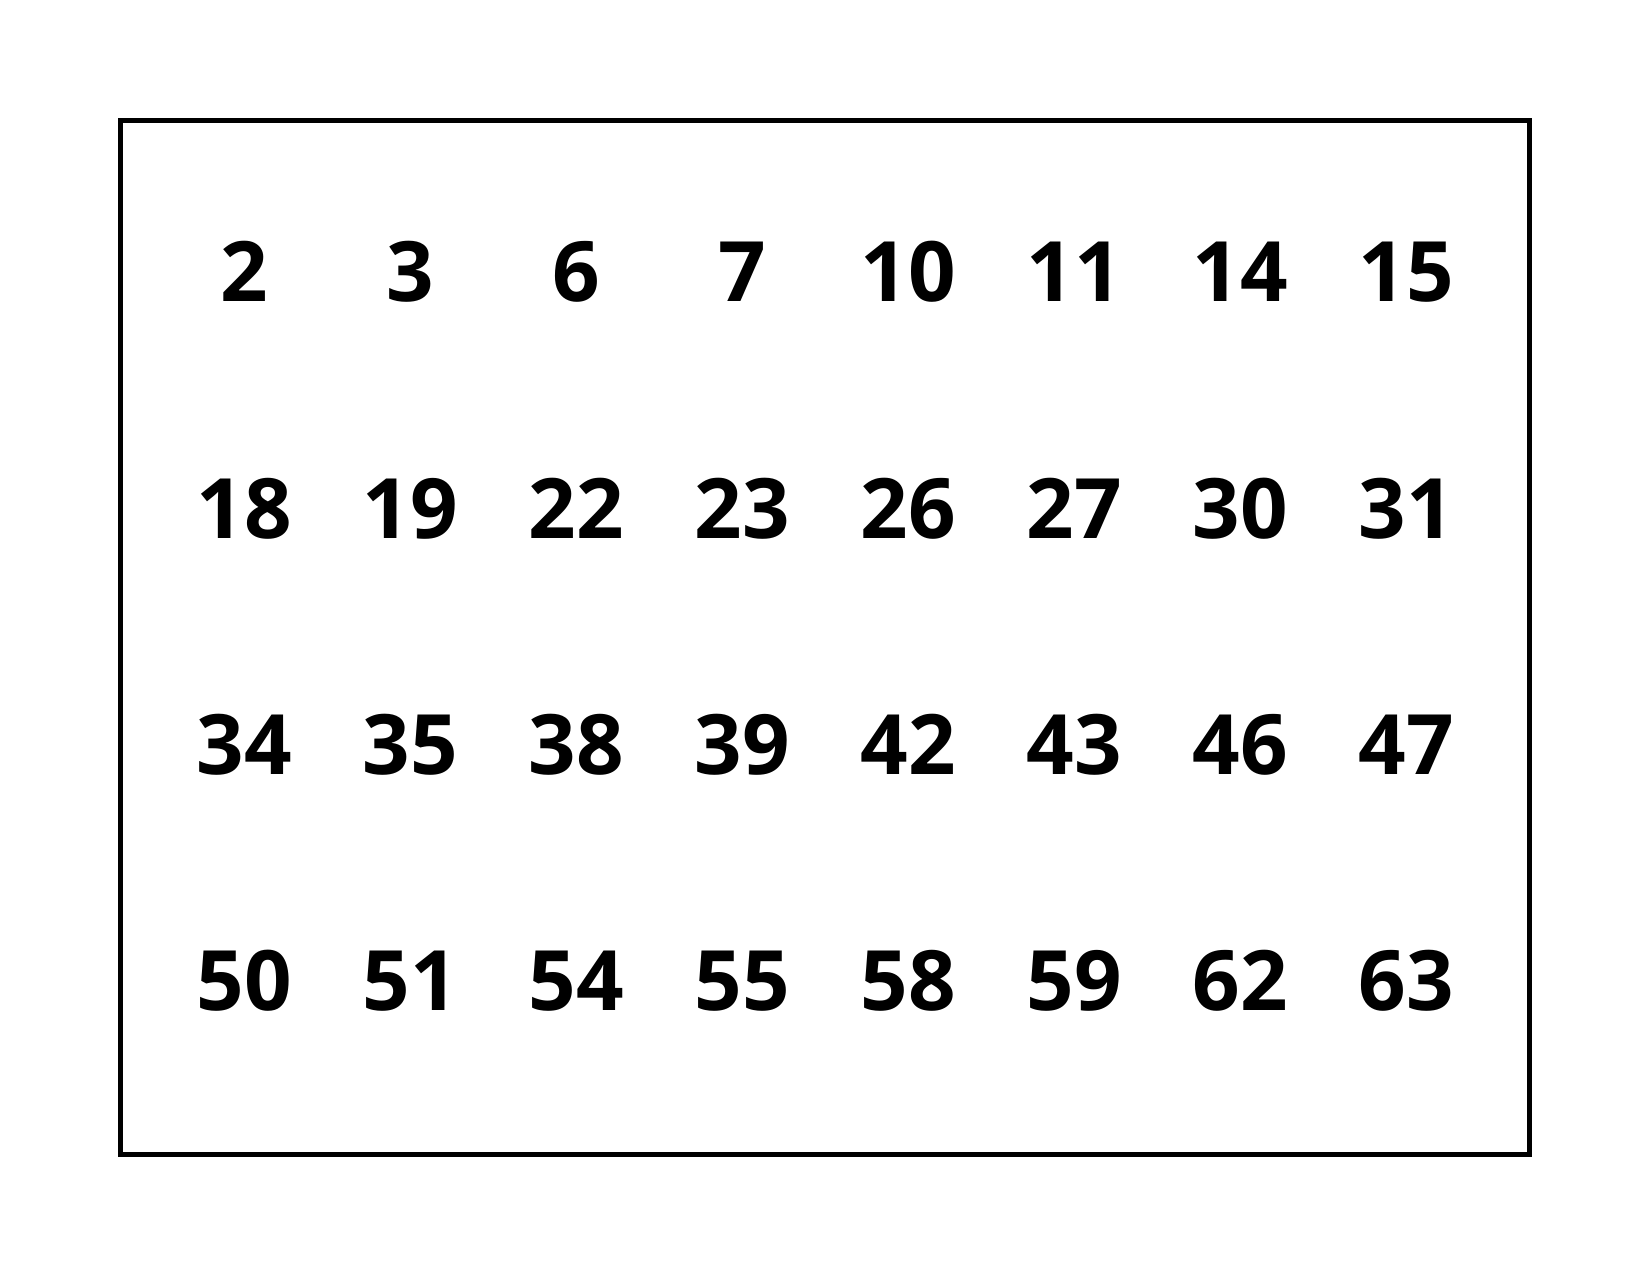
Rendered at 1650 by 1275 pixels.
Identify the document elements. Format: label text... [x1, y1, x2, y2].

table_header 14 [1157, 151, 1323, 388]
table_header 7 [659, 151, 825, 388]
table_header 2 [161, 151, 327, 388]
table_cell 34 [161, 624, 327, 860]
table_cell 27 [991, 388, 1157, 624]
table_cell 58 [825, 860, 991, 1096]
table_header 3 [327, 151, 493, 388]
table_cell 38 [493, 624, 659, 860]
table_cell 39 [659, 624, 825, 860]
table_cell 46 [1157, 624, 1323, 860]
table_cell 42 [825, 624, 991, 860]
table_cell 51 [327, 860, 493, 1096]
table_header 15 [1323, 151, 1489, 388]
table_cell 50 [161, 860, 327, 1096]
table_cell 54 [493, 860, 659, 1096]
table_cell 63 [1323, 860, 1489, 1096]
table_cell 30 [1157, 388, 1323, 624]
table_cell 35 [327, 624, 493, 860]
table_cell 22 [493, 388, 659, 624]
table_cell 55 [659, 860, 825, 1096]
table_cell 59 [991, 860, 1157, 1096]
table_cell 43 [991, 624, 1157, 860]
table_cell 23 [659, 388, 825, 624]
table_cell 18 [161, 388, 327, 624]
table_cell 26 [825, 388, 991, 624]
table_header 6 [493, 151, 659, 388]
table_cell 19 [327, 388, 493, 624]
table_cell 31 [1323, 388, 1489, 624]
table_cell 47 [1323, 624, 1489, 860]
table_cell 62 [1157, 860, 1323, 1096]
table_header 10 [825, 151, 991, 388]
table_header 11 [991, 151, 1157, 388]
